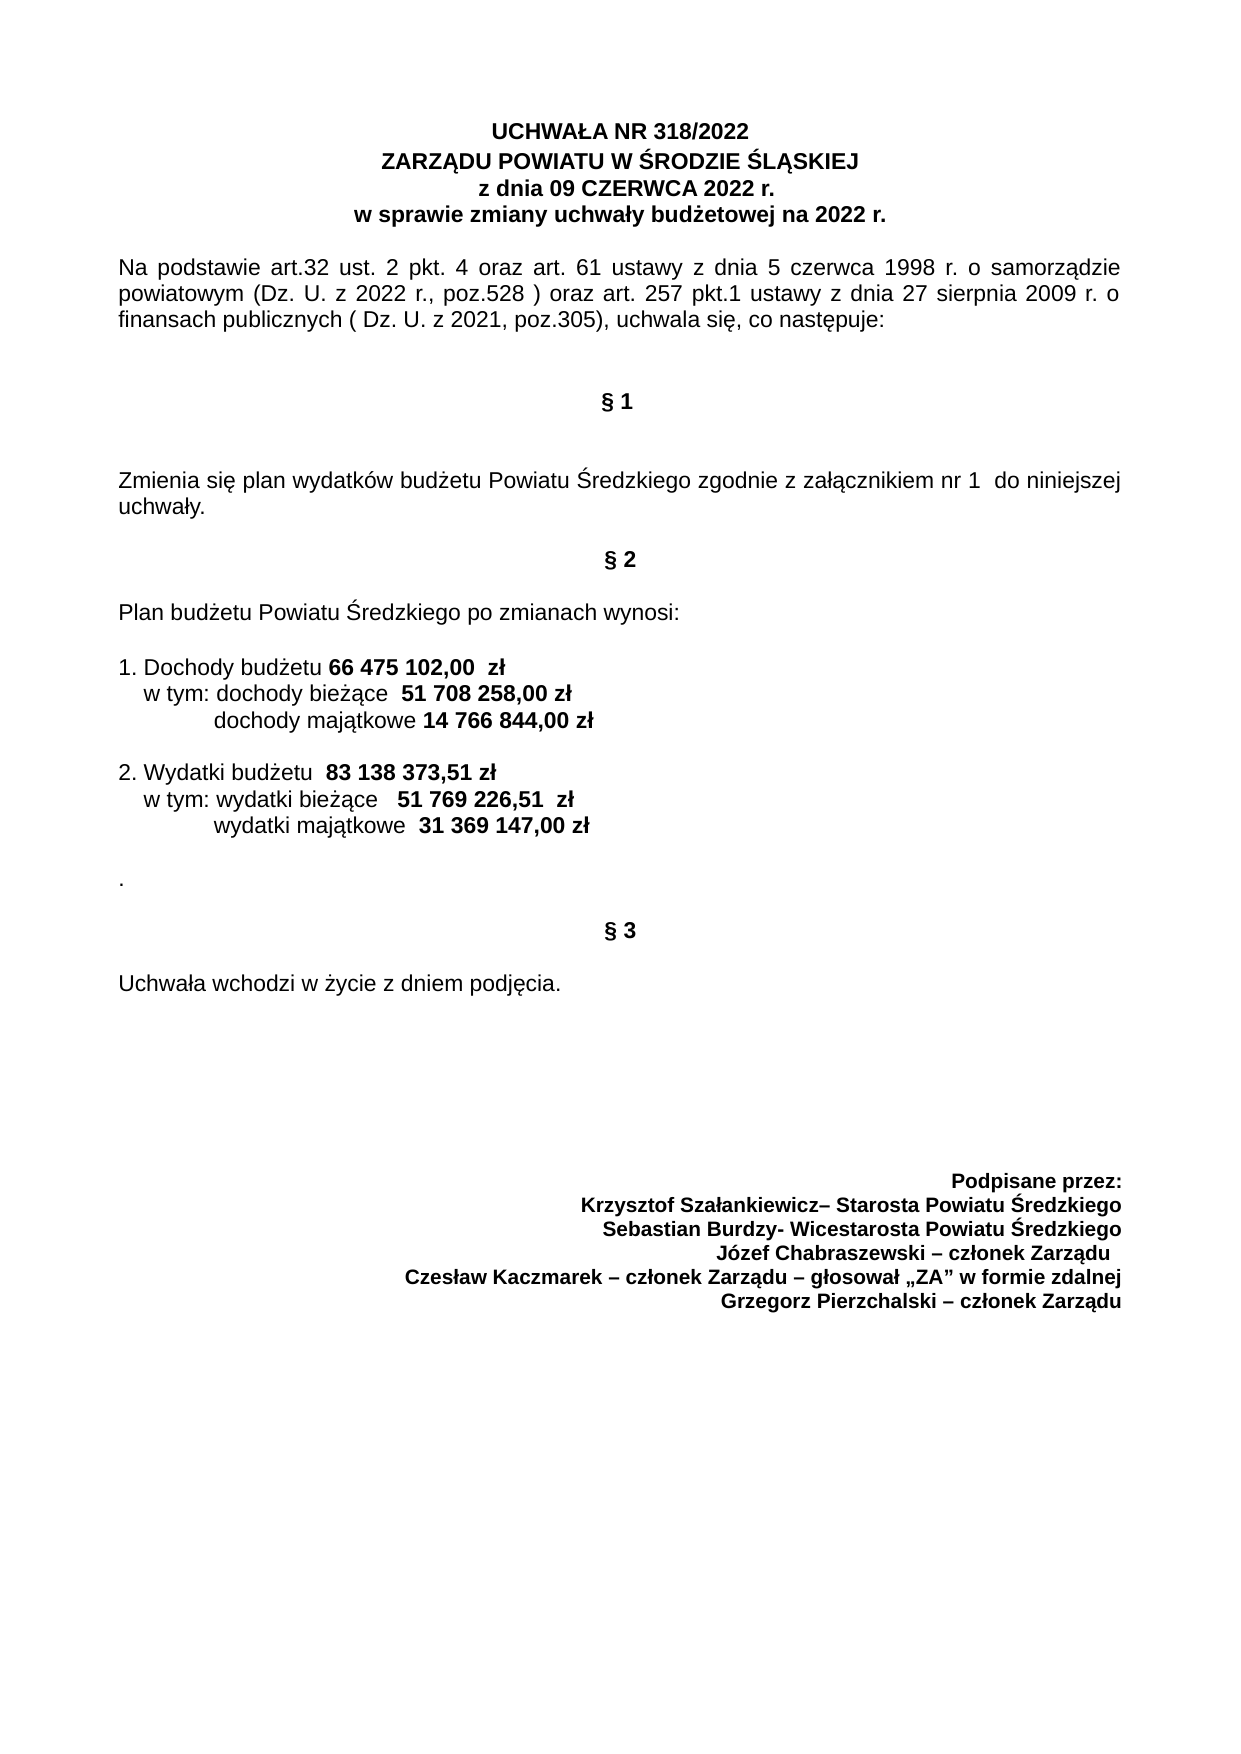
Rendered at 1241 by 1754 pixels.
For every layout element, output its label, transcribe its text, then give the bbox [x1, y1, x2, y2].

text 2. Wydatki budżetu 83 138 373,51 zł [118, 759, 1122, 786]
text § 2 [118, 546, 1122, 572]
text Podpisane przez: [118, 1169, 1122, 1193]
text Plan budżetu Powiatu Średzkiego po zmianach wynosi: [118, 599, 1122, 625]
text Józef Chabraszewski – członek Zarządu [118, 1241, 1122, 1265]
text § 1 [118, 388, 1122, 414]
text 1. Dochody budżetu 66 475 102,00 zł [118, 654, 1122, 680]
text Sebastian Burdzy- Wicestarosta Powiatu Średzkiego [118, 1217, 1122, 1241]
text w tym: dochody bieżące 51 708 258,00 zł [118, 680, 1122, 707]
text wydatki majątkowe 31 369 147,00 zł [118, 812, 1122, 838]
text Krzysztof Szałankiewicz– Starosta Powiatu Średzkiego [118, 1193, 1122, 1217]
text Zmienia się plan wydatków budżetu Powiatu Średzkiego zgodnie z załącznikiem nr 1 do niniejszej uchwały. [118, 467, 1122, 520]
text Uchwała wchodzi w życie z dniem podjęcia. [118, 970, 1122, 996]
text dochody majątkowe 14 766 844,00 zł [118, 707, 1122, 733]
text ZARZĄDU POWIATU W ŚRODZIE ŚLĄSKIEJ [118, 148, 1122, 175]
text UCHWAŁA NR 318/2022 [118, 118, 1122, 144]
text z dnia 09 CZERWCA 2022 r. [118, 175, 1122, 201]
text w sprawie zmiany uchwały budżetowej na 2022 r. [118, 201, 1122, 227]
text Na podstawie art.32 ust. 2 pkt. 4 oraz art. 61 ustawy z dnia 5 czerwca 1998 r. o samorządzie powiatowym (Dz. U. z 2022 r., poz.528 ) oraz art. 257 pkt.1 ustawy z dnia 27 sierpnia 2009 r. o finansach publicznych ( Dz. U. z 2021, poz.305), uchwala się, co następuje: [118, 254, 1122, 333]
text Czesław Kaczmarek – członek Zarządu – głosował „ZA” w formie zdalnej [118, 1265, 1122, 1289]
text § 3 [118, 917, 1122, 944]
text Grzegorz Pierzchalski – członek Zarządu [118, 1289, 1122, 1313]
text w tym: wydatki bieżące 51 769 226,51 zł [118, 786, 1122, 812]
text . [118, 865, 1122, 891]
